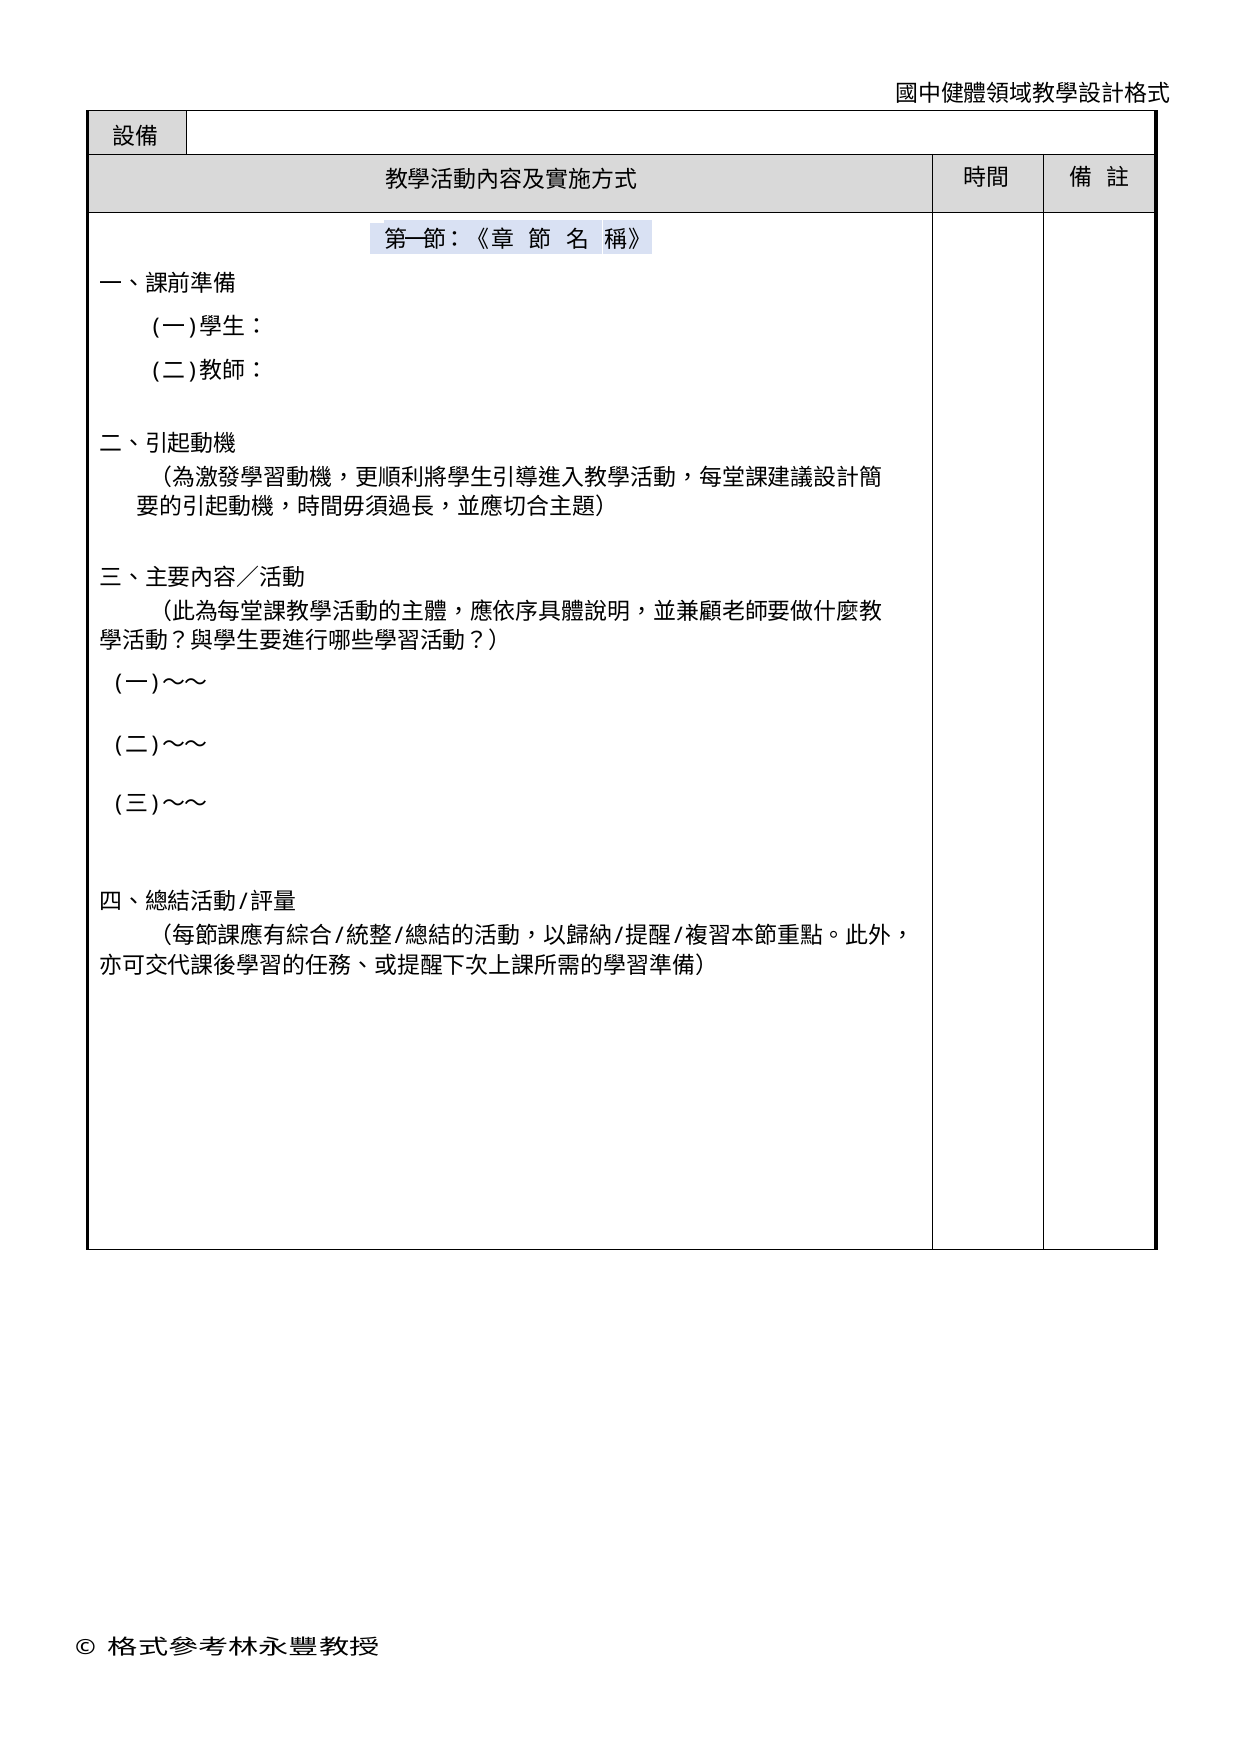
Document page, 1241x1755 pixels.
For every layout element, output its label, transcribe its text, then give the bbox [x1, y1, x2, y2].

table_cell 第一節：《章 節 名 稱》 一、課前準備 (一)學生： (二)教師： 二、引起動機 （為激發學習動機，更順利將學生引導進入教學活動，每堂課建議設計簡要的引起動機，時間毋須過長，並應切合主題） 三、主要內容／活動 （此為每堂課教學活動的主體，應依序具體說明，並兼顧老師要做什麼教學活動？與學生要進行哪些學習活動？） (一)～～ (二)～～ (三)～～ 四、總結活動/評量 （每節課應有綜合/統整/總結的活動，以歸納/提醒/複習本節重點。此外，亦可交代課後學習的任務、或提醒下次上課所需的學習準備） [89, 213, 932, 1249]
table_cell 教學活動內容及實施方式 [89, 155, 932, 212]
table_cell 時間 [933, 155, 1043, 212]
table_cell [1044, 213, 1154, 1249]
table_cell 備 註 [1044, 155, 1154, 212]
table_header 設備 [89, 111, 186, 154]
table_header [187, 111, 1154, 154]
table_cell [933, 213, 1043, 1249]
